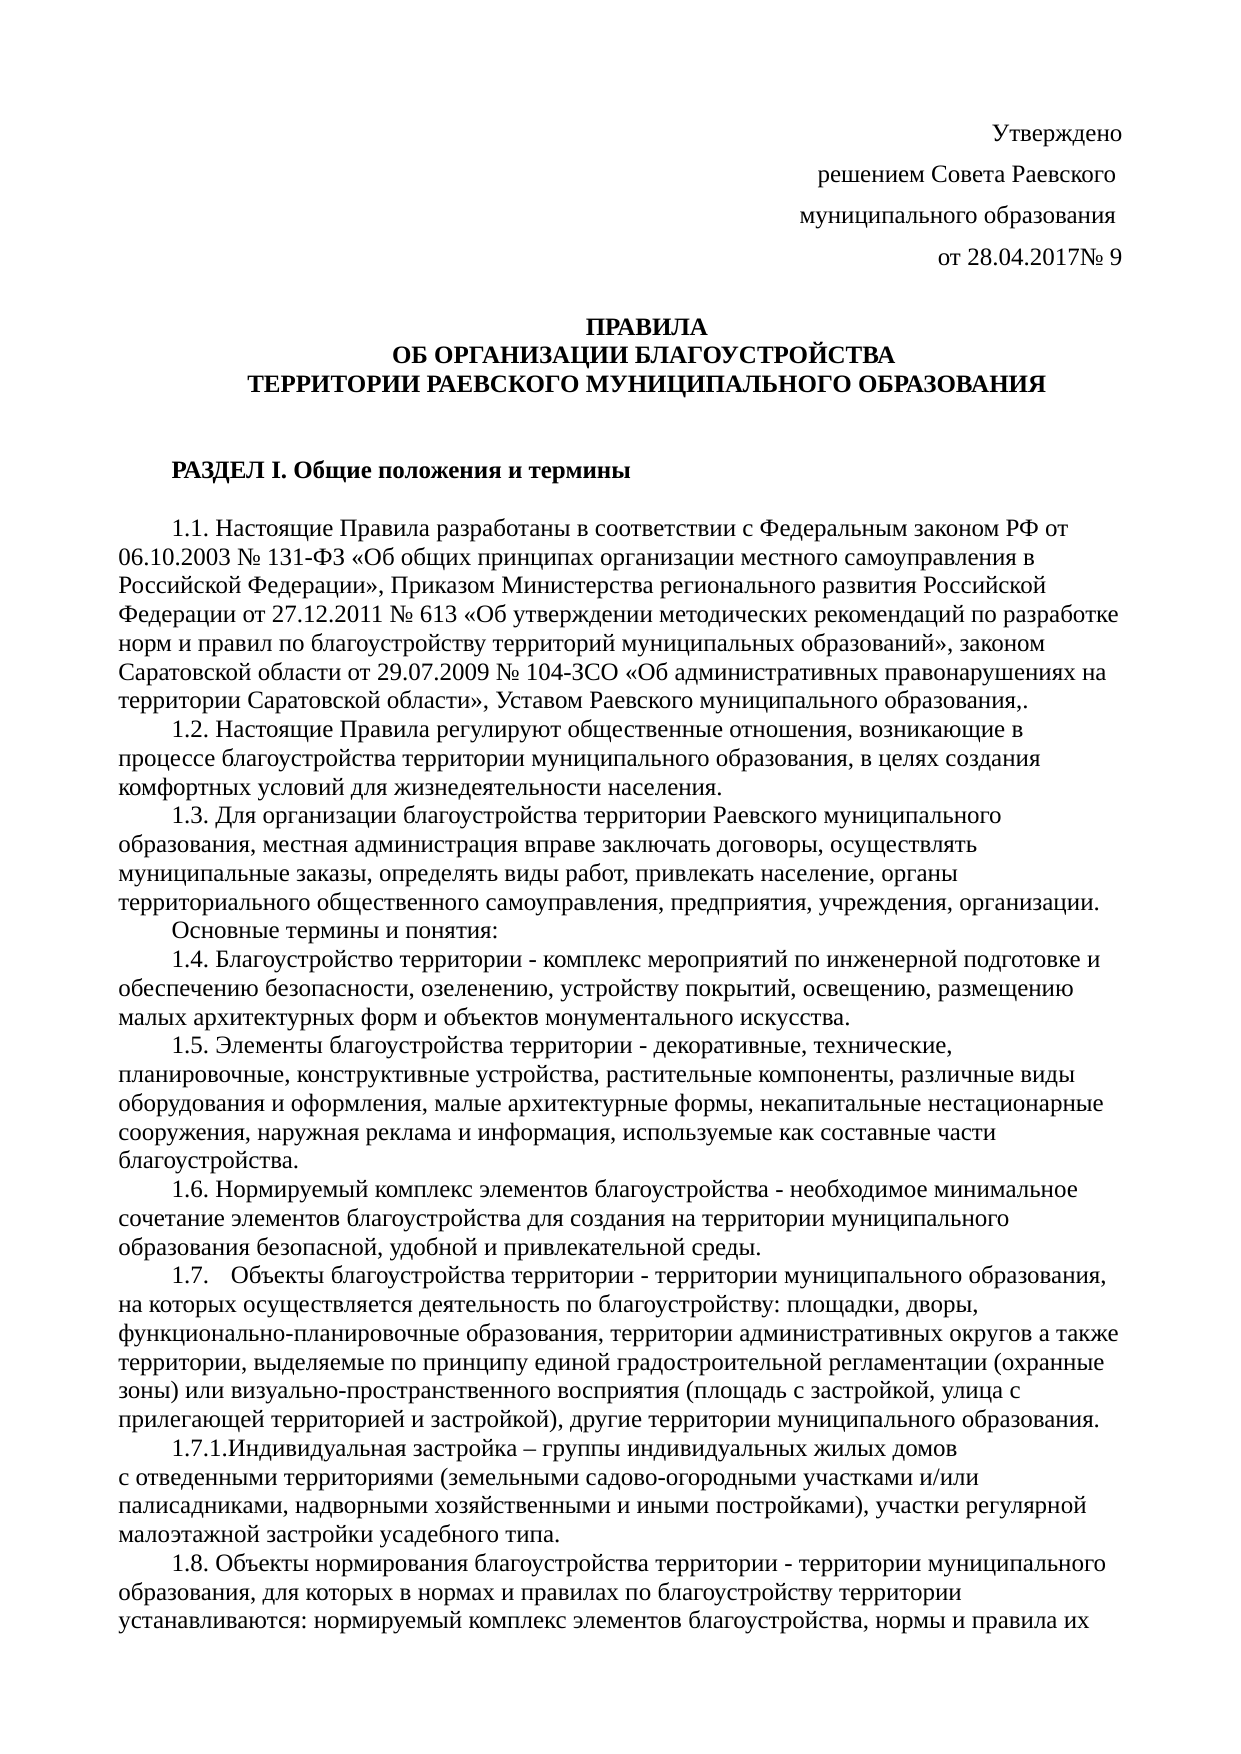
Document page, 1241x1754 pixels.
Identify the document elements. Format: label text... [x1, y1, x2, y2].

text РАЗДЕЛ I. Общие положения и термины [118, 456, 1122, 484]
text ОБ ОРГАНИЗАЦИИ БЛАГОУСТРОЙСТВА [118, 341, 1122, 369]
text Основные термины и понятия: [118, 916, 1122, 944]
text 1.7.1.Индивидуальная застройка – группы индивидуальных жилых домов с отведенными территориями (земельными садово-огородными участками и/или палисадниками, надворными хозяйственными и иными постройками), участки регулярной малоэтажной застройки усадебного типа. [118, 1433, 1122, 1548]
text 1.8. Объекты нормирования благоустройства территории - территории муниципального образования, для которых в нормах и правилах по благоустройству территории устанавливаются: нормируемый комплекс элементов благоустройства, нормы и правила их [118, 1548, 1122, 1634]
list Объекты благоустройства территории - территории муниципального образования, на которых осуществляется деятельность по благоустройству: площадки, дворы, функционально-планировочные образования, территории административных округов а также территории, выделяемые по принципу единой градостроительной регламентации (охранные зоны) или визуально-пространственного восприятия (площадь с застройкой, улица с прилегающей территорией и застройкой), другие территории муниципального образования. [118, 1261, 1122, 1433]
text решением Совета Раевского [118, 159, 1122, 188]
text муниципального образования [118, 201, 1122, 229]
text от 28.04.2017№ 9 [118, 242, 1122, 271]
text 1.2. Настоящие Правила регулируют общественные отношения, возникающие в процессе благоустройства территории муниципального образования, в целях создания комфортных условий для жизнедеятельности населения. [118, 714, 1122, 801]
text Утверждено [118, 118, 1122, 147]
text 1.3. Для организации благоустройства территории Раевского муниципального образования, местная администрация вправе заключать договоры, осуществлять муниципальные заказы, определять виды работ, привлекать население, органы территориального общественного самоуправления, предприятия, учреждения, организации. [118, 801, 1122, 916]
text 1.4. Благоустройство территории - комплекс мероприятий по инженерной подготовке и обеспечению безопасности, озеленению, устройству покрытий, освещению, размещению малых архитектурных форм и объектов монументального искусства. [118, 944, 1122, 1031]
text 1.6. Нормируемый комплекс элементов благоустройства - необходимое минимальное сочетание элементов благоустройства для создания на территории муниципального образования безопасной, удобной и привлекательной среды. [118, 1174, 1122, 1261]
text ТЕРРИТОРИИ РАЕВСКОГО МУНИЦИПАЛЬНОГО ОБРАЗОВАНИЯ [118, 369, 1122, 398]
text 1.5. Элементы благоустройства территории - декоративные, технические, планировочные, конструктивные устройства, растительные компоненты, различные виды оборудования и оформления, малые архитектурные формы, некапитальные нестационарные сооружения, наружная реклама и информация, используемые как составные части благоустройства. [118, 1031, 1122, 1174]
text ПРАВИЛА [118, 312, 1122, 341]
text 1.1. Настоящие Правила разработаны в соответствии с Федеральным законом РФ от 06.10.2003 № 131-ФЗ «Об общих принципах организации местного самоуправления в Российской Федерации», Приказом Министерства регионального развития Российской Федерации от 27.12.2011 № 613 «Об утверждении методических рекомендаций по разработке норм и правил по благоустройству территорий муниципальных образований», законом Саратовской области от 29.07.2009 № 104-ЗСО «Об административных правонарушениях на территории Саратовской области», Уставом Раевского муниципального образования,. [118, 513, 1122, 714]
